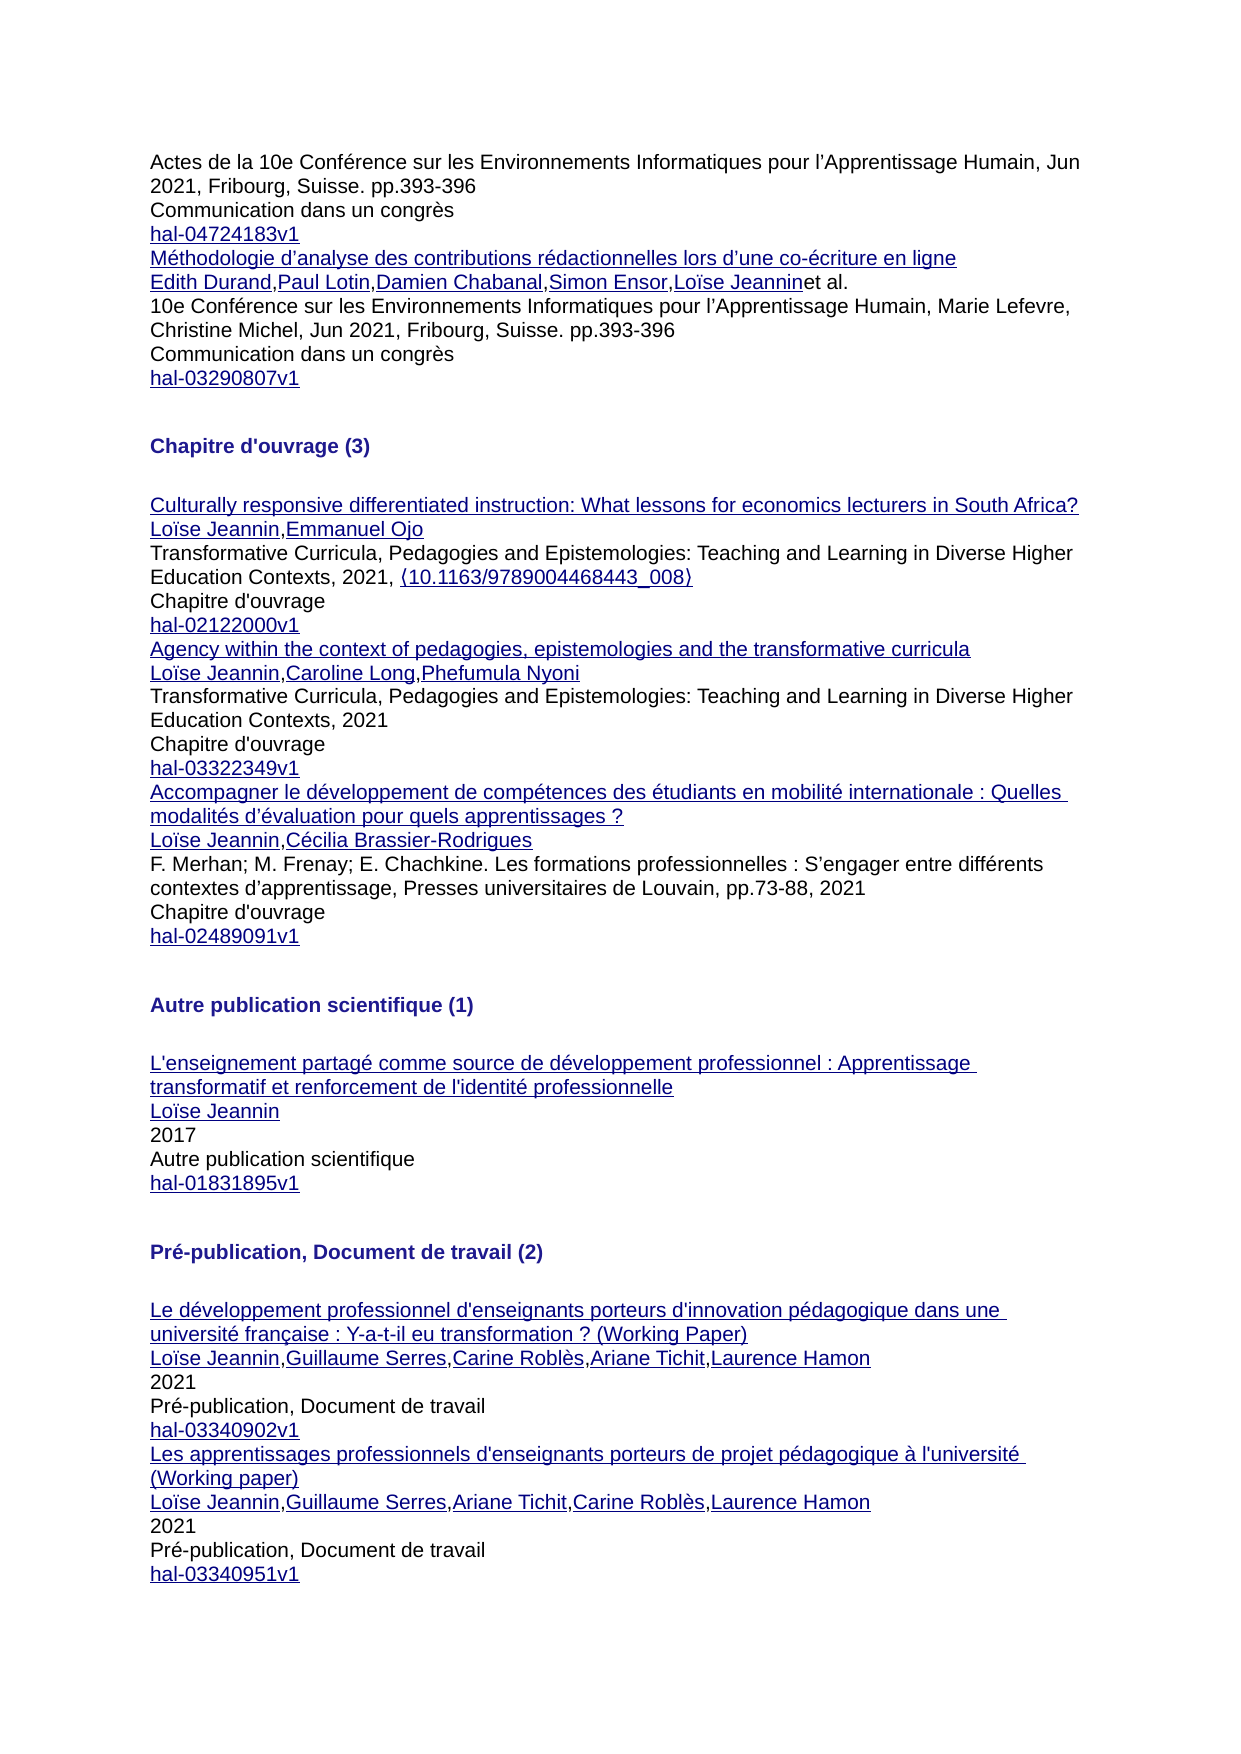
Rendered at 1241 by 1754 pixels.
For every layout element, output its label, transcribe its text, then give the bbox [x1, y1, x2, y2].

table_cell Agency within the context of pedagogies, epistemologies and the transformative curricula Loïse Jeannin,Caroline Long,Phefumula Nyoni Transformative Curricula, Pedagogies and Epistemologies: Teaching and Learning in Diverse Higher Education Contexts, 2021 Chapitre d'ouvrage hal-03322349v1 [150, 636, 1090, 780]
table_header Le développement professionnel d'enseignants porteurs d'innovation pédagogique dans une université française : Y-a-t-il eu transformation ? (Working Paper) Loïse Jeannin,Guillaume Serres,Carine Roblès,Ariane Tichit,Laurence Hamon 2021 Pré-publication, Document de travail hal-03340902v1 [150, 1298, 1090, 1442]
table_cell Les apprentissages professionnels d'enseignants porteurs de projet pédagogique à l'université (Working paper) Loïse Jeannin,Guillaume Serres,Ariane Tichit,Carine Roblès,Laurence Hamon 2021 Pré-publication, Document de travail hal-03340951v1 [150, 1442, 1090, 1585]
table_header Culturally responsive differentiated instruction: What lessons for economics lecturers in South Africa? Loïse Jeannin,Emmanuel Ojo Transformative Curricula, Pedagogies and Epistemologies: Teaching and Learning in Diverse Higher Education Contexts, 2021, ⟨10.1163/9789004468443_008⟩ Chapitre d'ouvrage hal-02122000v1 [150, 493, 1090, 636]
table_cell Accompagner le développement de compétences des étudiants en mobilité internationale : Quelles modalités d’évaluation pour quels apprentissages ? Loïse Jeannin,Cécilia Brassier-Rodrigues F. Merhan; M. Frenay; E. Chachkine. Les formations professionnelles : S’engager entre différents contextes d’apprentissage, Presses universitaires de Louvain, pp.73-88, 2021 Chapitre d'ouvrage hal-02489091v1 [150, 780, 1090, 948]
subtitle Chapitre d'ouvrage (3) [150, 434, 1090, 458]
table_cell Méthodologie d’analyse des contributions rédactionnelles lors d’une co-écriture en ligne Edith Durand,Paul Lotin,Damien Chabanal,Simon Ensor,Loïse Jeanninet al. 10e Conférence sur les Environnements Informatiques pour l’Apprentissage Humain, Marie Lefevre, Christine Michel, Jun 2021, Fribourg, Suisse. pp.393-396 Communication dans un congrès hal-03290807v1 [150, 246, 1090, 389]
subtitle Pré-publication, Document de travail (2) [150, 1239, 1090, 1263]
table_header L'enseignement partagé comme source de développement professionnel : Apprentissage transformatif et renforcement de l'identité professionnelle Loïse Jeannin 2017 Autre publication scientifique hal-01831895v1 [150, 1051, 1090, 1195]
table_header Actes de la 10e Conférence sur les Environnements Informatiques pour l’Apprentissage Humain, Jun 2021, Fribourg, Suisse. pp.393-396 Communication dans un congrès hal-04724183v1 [150, 150, 1090, 246]
subtitle Autre publication scientifique (1) [150, 993, 1090, 1017]
